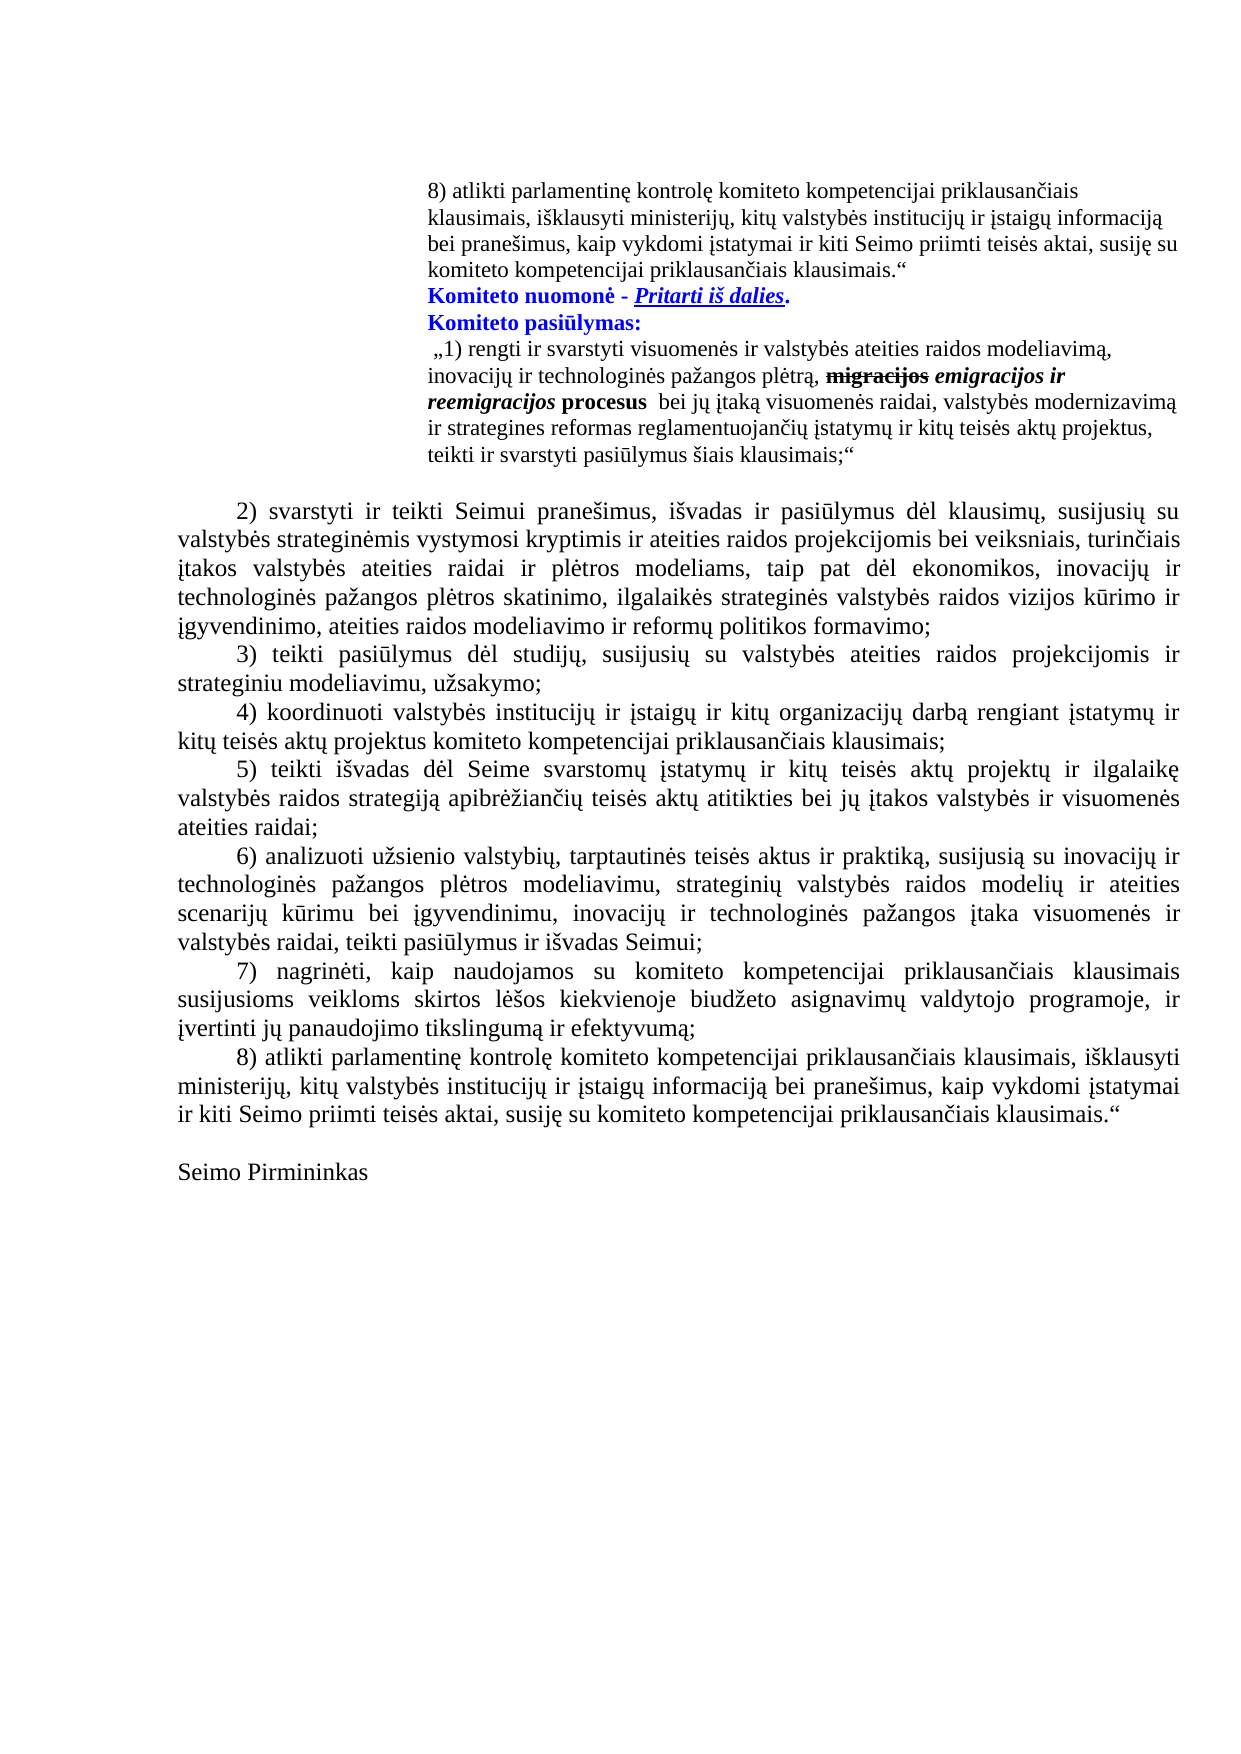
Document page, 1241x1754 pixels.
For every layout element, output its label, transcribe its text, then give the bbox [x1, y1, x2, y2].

text 5) teikti išvadas dėl Seime svarstomų įstatymų ir kitų teisės aktų projektų ir ilgalaikę valstybės raidos strategiją apibrėžiančių teisės aktų atitikties bei jų įtakos valstybės ir visuomenės ateities raidai; [177, 754, 1181, 841]
text 6) analizuoti užsienio valstybių, tarptautinės teisės aktus ir praktiką, susijusią su inovacijų ir technologinės pažangos plėtros modeliavimu, strateginių valstybės raidos modelių ir ateities scenarijų kūrimu bei įgyvendinimu, inovacijų ir technologinės pažangos įtaka visuomenės ir valstybės raidai, teikti pasiūlymus ir išvadas Seimui; [177, 841, 1181, 956]
text 7) nagrinėti, kaip naudojamos su komiteto kompetencijai priklausančiais klausimais susijusioms veikloms skirtos lėšos kiekvienoje biudžeto asignavimų valdytojo programoje, ir įvertinti jų panaudojimo tikslingumą ir efektyvumą; [177, 956, 1181, 1042]
text 4) koordinuoti valstybės institucijų ir įstaigų ir kitų organizacijų darbą rengiant įstatymų ir kitų teisės aktų projektus komiteto kompetencijai priklausančiais klausimais; [177, 697, 1181, 754]
text Komiteto pasiūlymas: [427, 309, 1181, 335]
text Seimo Pirmininkas [177, 1157, 1181, 1186]
text 2) svarstyti ir teikti Seimui pranešimus, išvadas ir pasiūlymus dėl klausimų, susijusių su valstybės strateginėmis vystymosi kryptimis ir ateities raidos projekcijomis bei veiksniais, turinčiais įtakos valstybės ateities raidai ir plėtros modeliams, taip pat dėl ekonomikos, inovacijų ir technologinės pažangos plėtros skatinimo, ilgalaikės strateginės valstybės raidos vizijos kūrimo ir įgyvendinimo, ateities raidos modeliavimo ir reformų politikos formavimo; [177, 496, 1181, 639]
text „1) rengti ir svarstyti visuomenės ir valstybės ateities raidos modeliavimą, inovacijų ir technologinės pažangos plėtrą, migracijos emigracijos ir reemigracijos procesus bei jų įtaką visuomenės raidai, valstybės modernizavimą ir strategines reformas reglamentuojančių įstatymų ir kitų teisės aktų projektus, teikti ir svarstyti pasiūlymus šiais klausimais;“ [427, 335, 1181, 467]
text 8) atlikti parlamentinę kontrolę komiteto kompetencijai priklausančiais klausimais, išklausyti ministerijų, kitų valstybės institucijų ir įstaigų informaciją bei pranešimus, kaip vykdomi įstatymai ir kiti Seimo priimti teisės aktai, susiję su komiteto kompetencijai priklausančiais klausimais.“ [427, 177, 1181, 283]
text 8) atlikti parlamentinę kontrolę komiteto kompetencijai priklausančiais klausimais, išklausyti ministerijų, kitų valstybės institucijų ir įstaigų informaciją bei pranešimus, kaip vykdomi įstatymai ir kiti Seimo priimti teisės aktai, susiję su komiteto kompetencijai priklausančiais klausimais.“ [177, 1042, 1181, 1128]
text Komiteto nuomonė - Pritarti iš dalies. [427, 283, 1181, 309]
text 3) teikti pasiūlymus dėl studijų, susijusių su valstybės ateities raidos projekcijomis ir strateginiu modeliavimu, užsakymo; [177, 639, 1181, 697]
